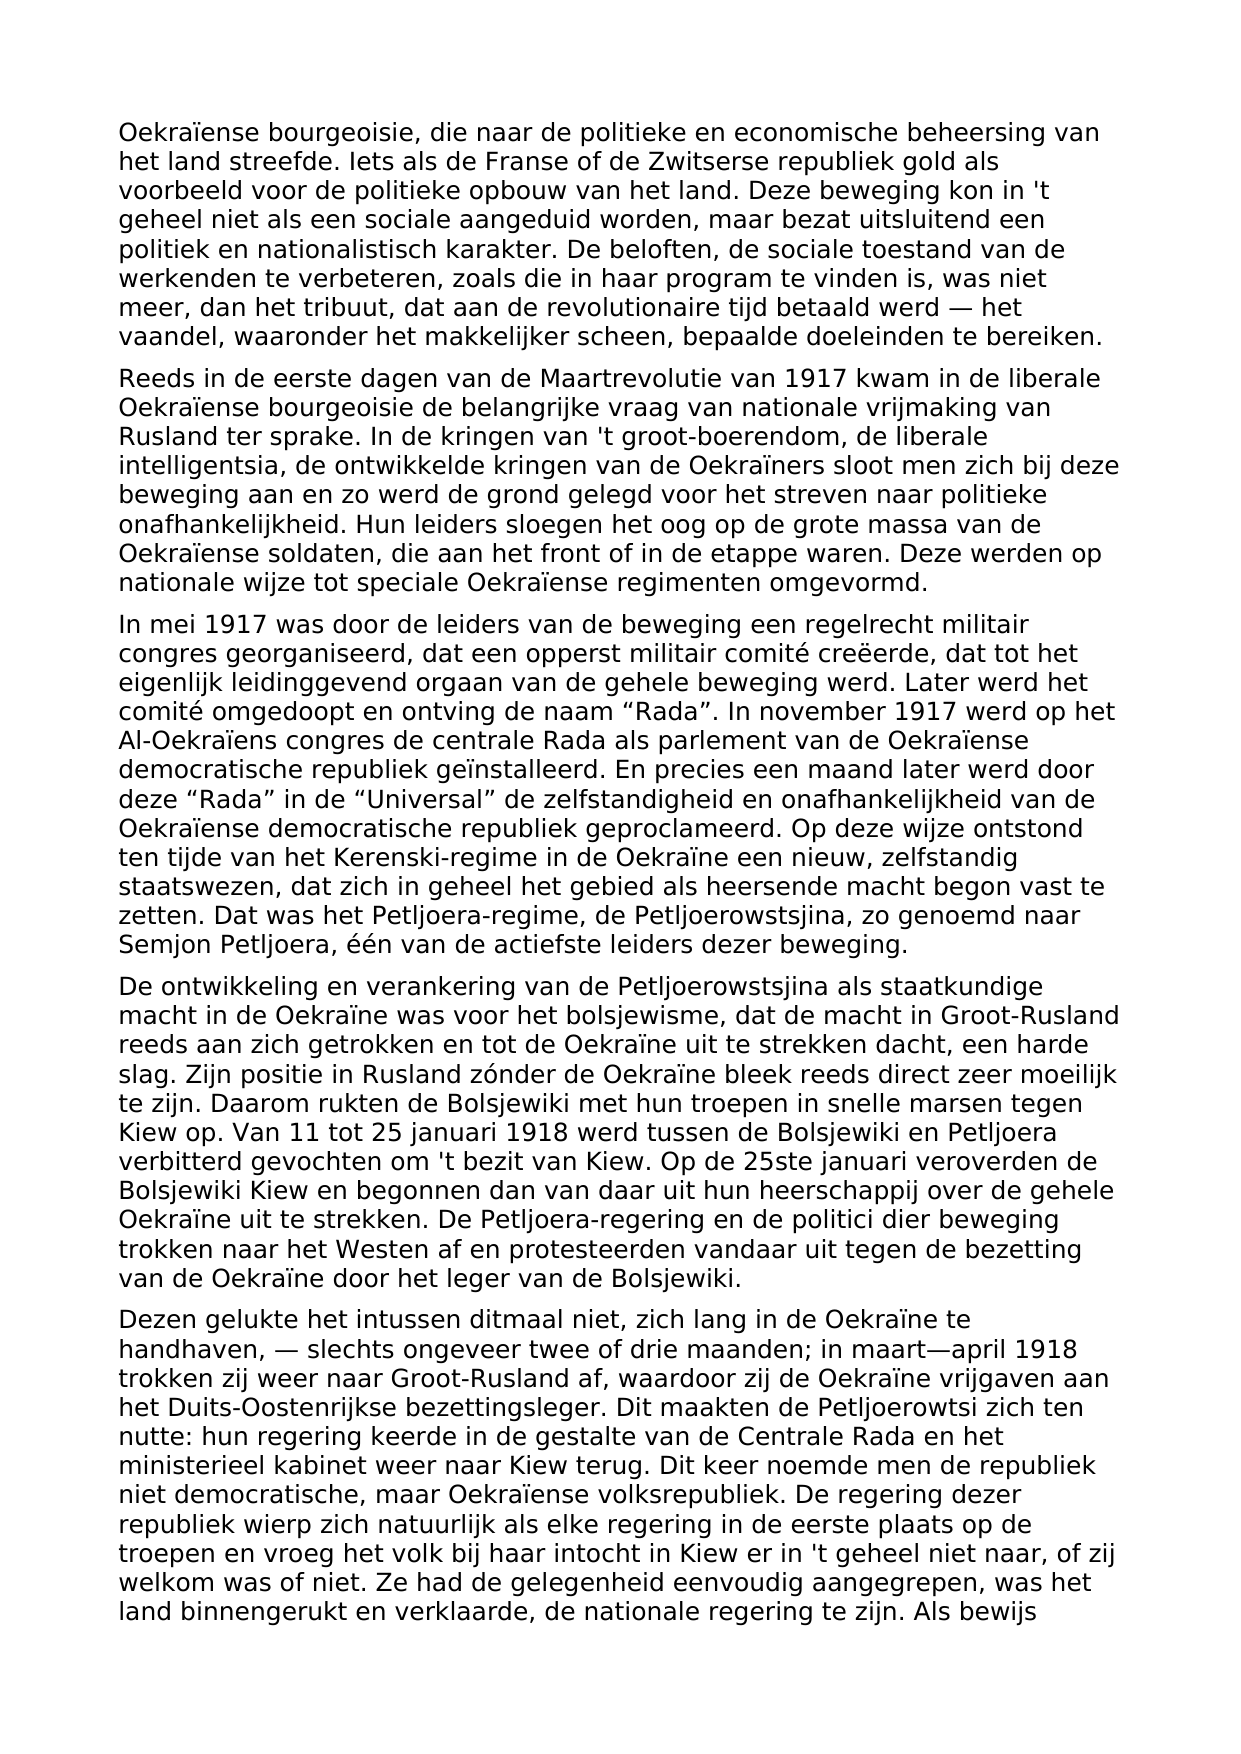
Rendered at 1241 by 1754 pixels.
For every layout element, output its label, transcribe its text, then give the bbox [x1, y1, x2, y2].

text De ontwikkeling en verankering van de Petljoerowstsjina als staatkundige macht in de Oekraïne was voor het bolsjewisme, dat de macht in Groot-Rusland reeds aan zich getrokken en tot de Oekraïne uit te strekken dacht, een harde slag. Zijn positie in Rusland zónder de Oekraïne bleek reeds direct zeer moeilijk te zijn. Daarom rukten de Bolsjewiki met hun troepen in snelle marsen tegen Kiew op. Van 11 tot 25 januari 1918 werd tussen de Bolsjewiki en Petljoera verbitterd gevochten om 't bezit van Kiew. Op de 25ste januari veroverden de Bolsjewiki Kiew en begonnen dan van daar uit hun heerschappij over de gehele Oekraïne uit te strekken. De Petljoera-regering en de politici dier beweging trokken naar het Westen af en protesteerden vandaar uit tegen de bezetting van de Oekraïne door het leger van de Bolsjewiki. [118, 972, 1122, 1293]
text Reeds in de eerste dagen van de Maartrevolutie van 1917 kwam in de liberale Oekraïense bourgeoisie de belangrijke vraag van nationale vrijmaking van Rusland ter sprake. In de kringen van 't groot-boerendom, de liberale intelligentsia, de ontwikkelde kringen van de Oekraïners sloot men zich bij deze beweging aan en zo werd de grond gelegd voor het streven naar politieke onafhankelijkheid. Hun leiders sloegen het oog op de grote massa van de Oekraïense soldaten, die aan het front of in de etappe waren. Deze werden op nationale wijze tot speciale Oekraïense regimenten omgevormd. [118, 364, 1122, 597]
text In mei 1917 was door de leiders van de beweging een regelrecht militair congres georganiseerd, dat een opperst militair comité creëerde, dat tot het eigenlijk leidinggevend orgaan van de gehele beweging werd. Later werd het comité omgedoopt en ontving de naam “Rada”. In november 1917 werd op het Al-Oekraïens congres de centrale Rada als parlement van de Oekraïense democratische republiek geïnstalleerd. En precies een maand later werd door deze “Rada” in de “Universal” de zelfstandigheid en onafhankelijkheid van de Oekraïense democratische republiek geproclameerd. Op deze wijze ontstond ten tijde van het Kerenski-regime in de Oekraïne een nieuw, zelfstandig staatswezen, dat zich in geheel het gebied als heersende macht begon vast te zetten. Dat was het Petljoera-regime, de Petljoerowstsjina, zo genoemd naar Semjon Petljoera, één van de actiefste leiders dezer beweging. [118, 610, 1122, 960]
text Dezen gelukte het intussen ditmaal niet, zich lang in de Oekraïne te handhaven, — slechts ongeveer twee of drie maanden; in maart—april 1918 trokken zij weer naar Groot-Rusland af, waardoor zij de Oekraïne vrijgaven aan het Duits-Oostenrijkse bezettingsleger. Dit maakten de Petljoerowtsi zich ten nutte: hun regering keerde in de gestalte van de Centrale Rada en het ministerieel kabinet weer naar Kiew terug. Dit keer noemde men de republiek niet democratische, maar Oekraïense volksrepubliek. De regering dezer republiek wierp zich natuurlijk als elke regering in de eerste plaats op de troepen en vroeg het volk bij haar intocht in Kiew er in 't geheel niet naar, of zij welkom was of niet. Ze had de gelegenheid eenvoudig aangegrepen, was het land binnengerukt en verklaarde, de nationale regering te zijn. Als bewijs [118, 1306, 1122, 1626]
text Oekraïense bourgeoisie, die naar de politieke en economische beheersing van het land streefde. Iets als de Franse of de Zwitserse republiek gold als voorbeeld voor de politieke opbouw van het land. Deze beweging kon in 't geheel niet als een sociale aangeduid worden, maar bezat uitsluitend een politiek en nationalistisch karakter. De beloften, de sociale toestand van de werkenden te verbeteren, zoals die in haar program te vinden is, was niet meer, dan het tribuut, dat aan de revolutionaire tijd betaald werd — het vaandel, waaronder het makkelijker scheen, bepaalde doeleinden te bereiken. [118, 118, 1122, 351]
